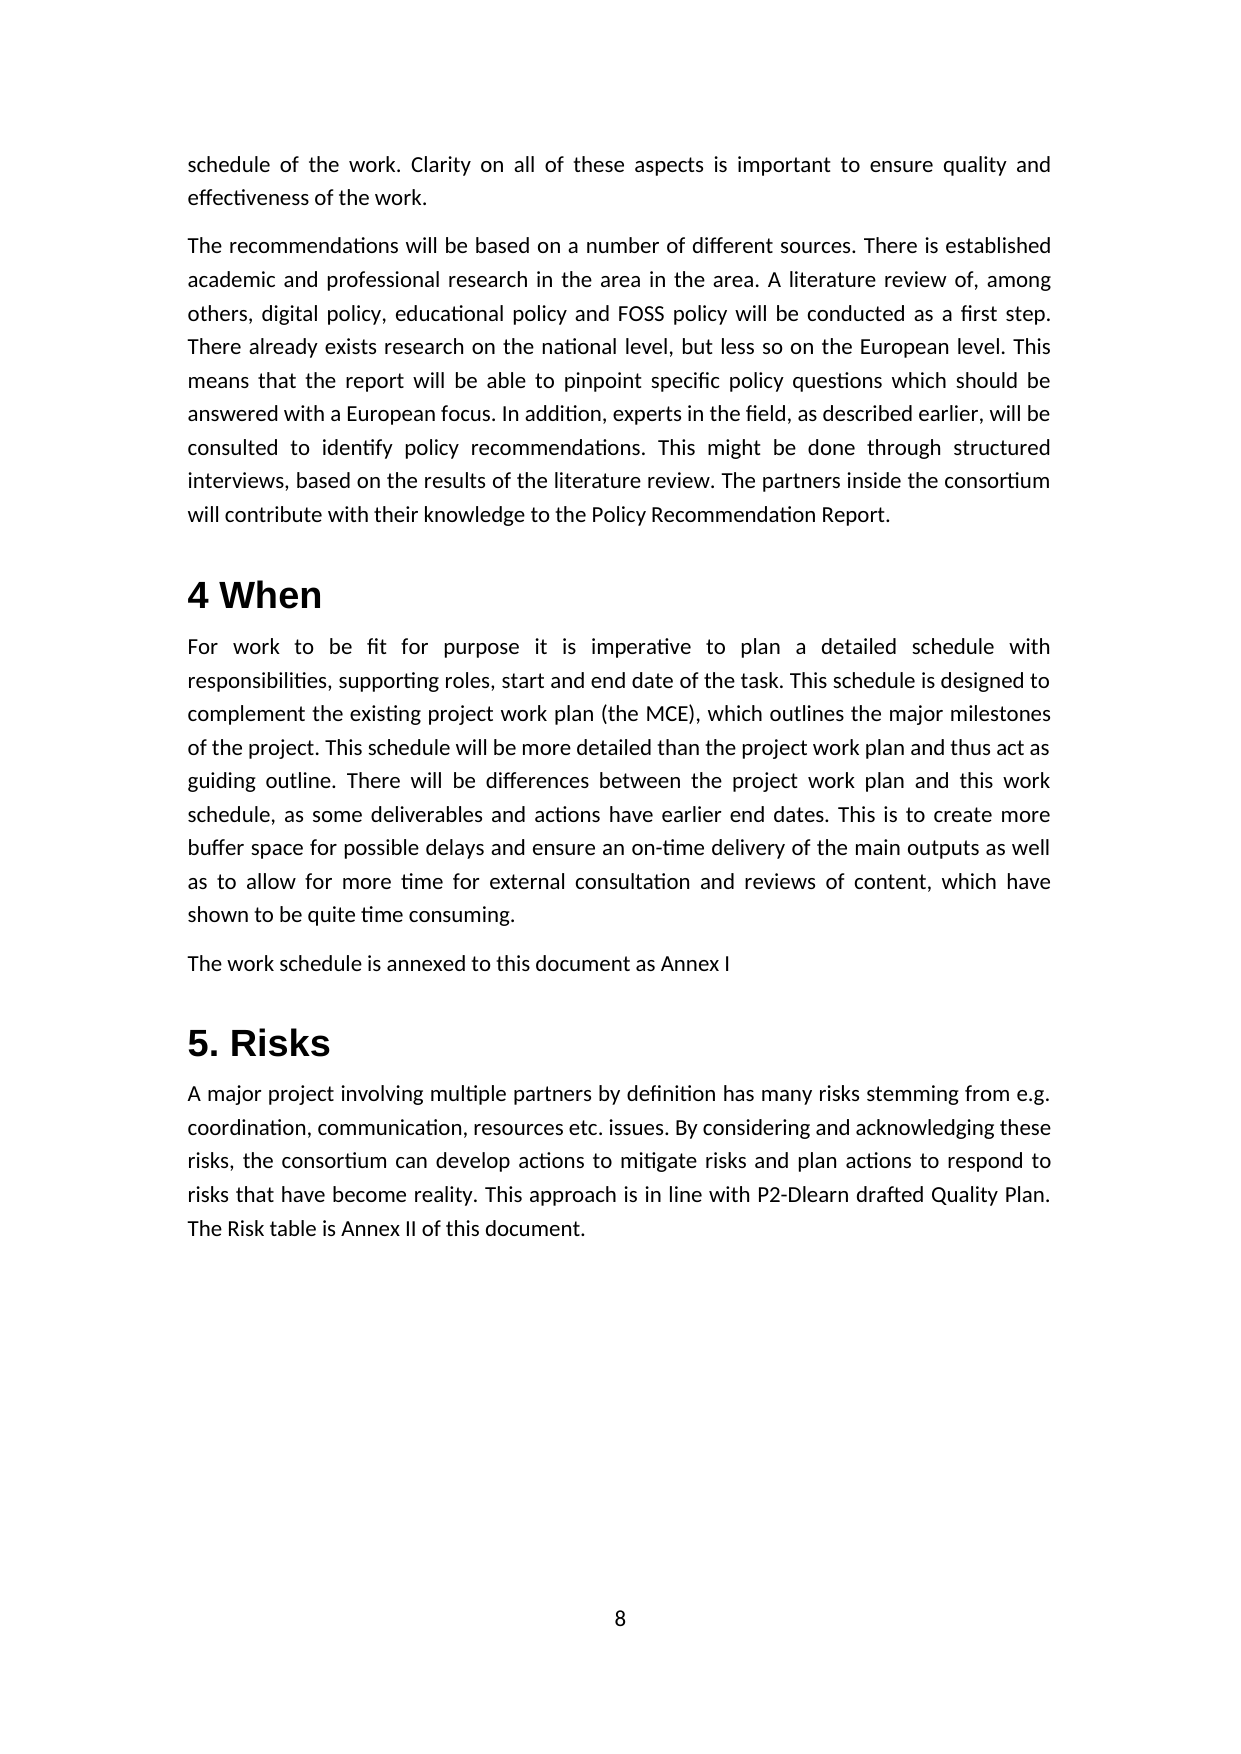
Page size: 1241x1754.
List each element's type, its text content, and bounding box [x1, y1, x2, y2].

text The recommendations will be based on a number of different sources. There is established academic and professional research in the area in the area. A literature review of, among others, digital policy, educational policy and FOSS policy will be conducted as a first step. There already exists research on the national level, but less so on the European level. This means that the report will be able to pinpoint specific policy questions which should be answered with a European focus. In addition, experts in the field, as described earlier, will be consulted to identify policy recommendations. This might be done through structured interviews, based on the results of the literature review. The partners inside the consortium will contribute with their knowledge to the Policy Recommendation Report. [187, 232, 1053, 528]
text The work schedule is annexed to this document as Annex I [187, 949, 1053, 977]
subtitle 4 When [187, 573, 1053, 617]
text For work to be fit for purpose it is imperative to plan a detailed schedule with responsibilities, supporting roles, start and end date of the task. This schedule is designed to complement the existing project work plan (the MCE), which outlines the major milestones of the project. This schedule will be more detailed than the project work plan and thus act as guiding outline. There will be differences between the project work plan and this work schedule, as some deliverables and actions have earlier end dates. This is to create more buffer space for possible delays and ensure an on-time delivery of the main outputs as well as to allow for more time for external consultation and reviews of content, which have shown to be quite time consuming. [187, 632, 1053, 929]
text schedule of the work. Clarity on all of these aspects is important to ensure quality and effectiveness of the work. [187, 150, 1053, 212]
text A major project involving multiple partners by definition has many risks stemming from e.g. coordination, communication, resources etc. issues. By considering and acknowledging these risks, the consortium can develop actions to mitigate risks and plan actions to respond to risks that have become reality. This approach is in line with P2-Dlearn drafted Quality Plan. The Risk table is Annex II of this document. [187, 1079, 1053, 1242]
subtitle 5. Risks [187, 1020, 1053, 1064]
